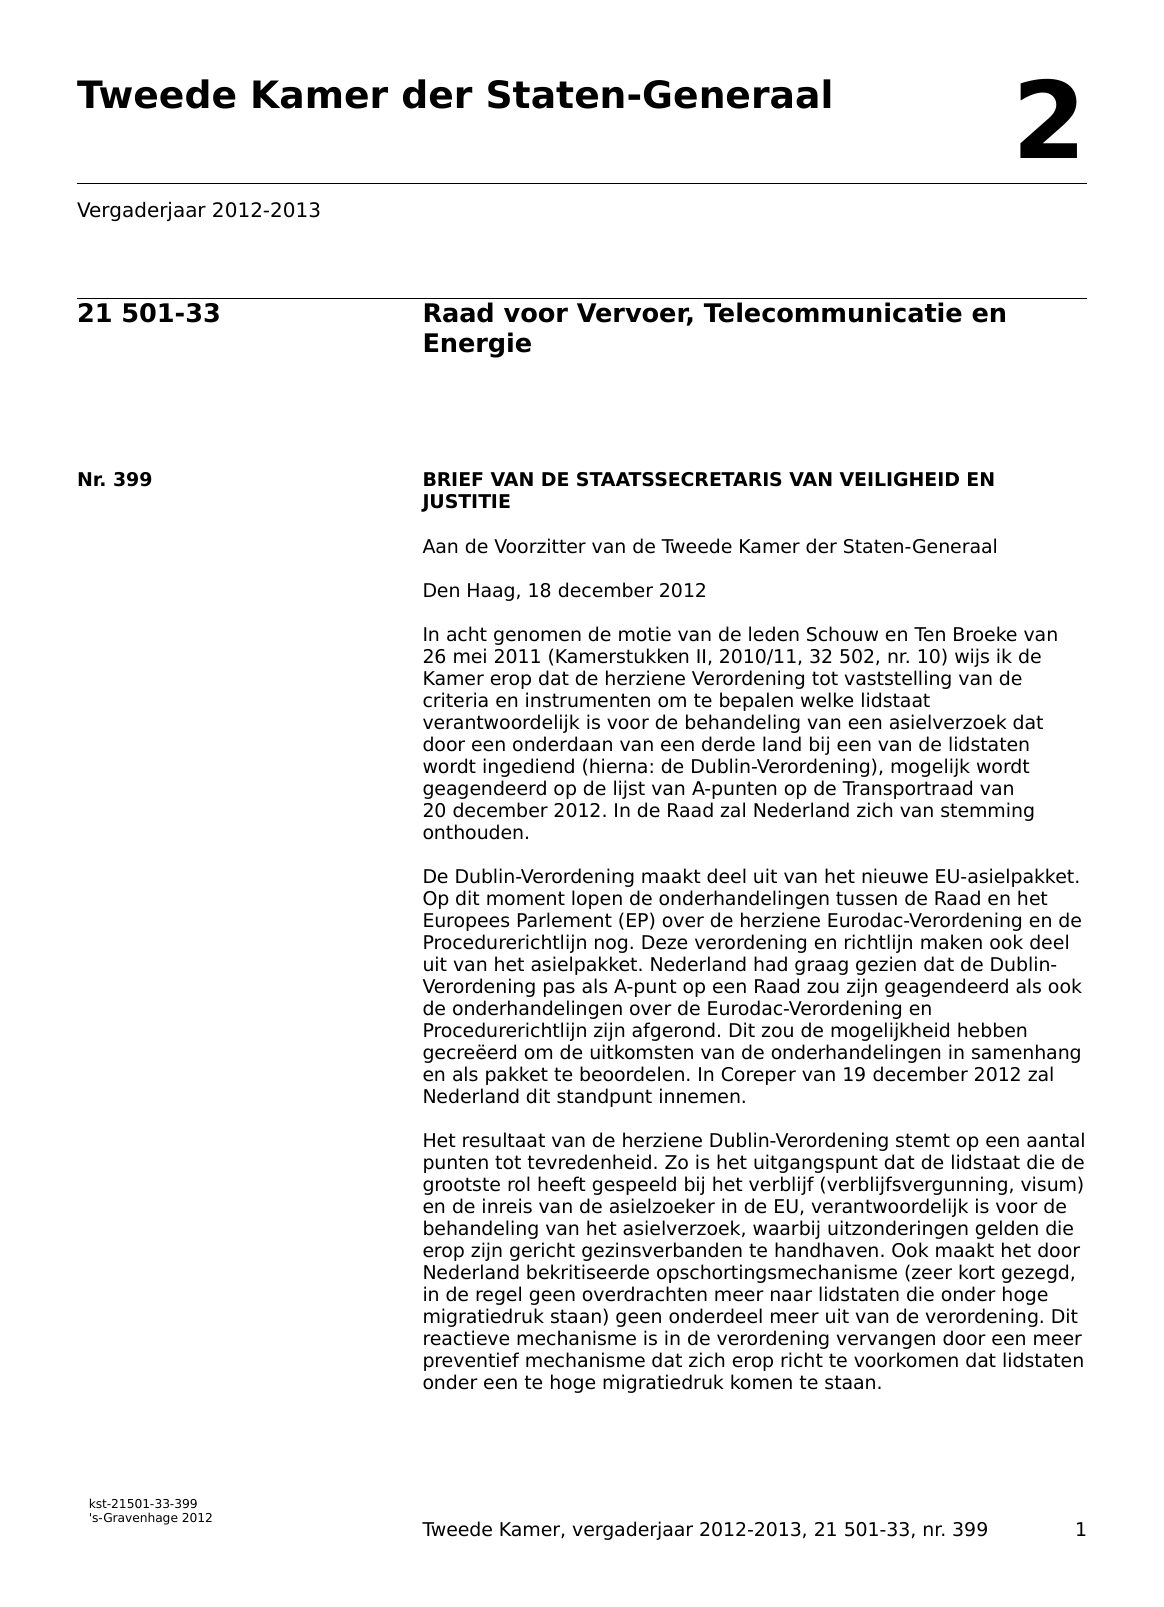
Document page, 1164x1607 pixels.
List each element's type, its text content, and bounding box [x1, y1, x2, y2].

subtitle 21 501-33 Raad voor Vervoer, Telecommunicatie en Energie [77, 299, 1087, 358]
text In acht genomen de motie van de leden Schouw en Ten Broeke van 26 mei 2011 (Kamerstukken II, 2010/11, 32 502, nr. 10) wijs ik de Kamer erop dat de herziene Verordening tot vaststelling van de criteria en instrumenten om te bepalen welke lidstaat verantwoordelijk is voor de behandeling van een asielverzoek dat door een onderdaan van een derde land bij een van de lidstaten wordt ingediend (hierna: de Dublin-Verordening), mogelijk wordt geagendeerd op de lijst van A-punten op de Transportraad van 20 december 2012. In de Raad zal Nederland zich van stemming onthouden. [422, 624, 1087, 844]
table_header Tweede Kamer der Staten-Generaal [77, 59, 886, 183]
text kst-21501-33-399 [88, 1497, 323, 1511]
text Aan de Voorzitter van de Tweede Kamer der Staten-Generaal [422, 536, 1087, 557]
text Den Haag, 18 december 2012 [422, 580, 1087, 602]
text De Dublin-Verordening maakt deel uit van het nieuwe EU-asielpakket. Op dit moment lopen de onderhandelingen tussen de Raad en het Europees Parlement (EP) over de herziene Eurodac-Verordening en de Procedurerichtlijn nog. Deze verordening en richtlijn maken ook deel uit van het asielpakket. Nederland had graag gezien dat de Dublin-Verordening pas als A-punt op een Raad zou zijn geagendeerd als ook de onderhandelingen over de Eurodac-Verordening en Procedurerichtlijn zijn afgerond. Dit zou de mogelijkheid hebben gecreëerd om de uitkomsten van de onderhandelingen in samenhang en als pakket te beoordelen. In Coreper van 19 december 2012 zal Nederland dit standpunt innemen. [422, 866, 1087, 1108]
text Het resultaat van de herziene Dublin-Verordening stemt op een aantal punten tot tevredenheid. Zo is het uitgangspunt dat de lidstaat die de grootste rol heeft gespeeld bij het verblijf (verblijfsvergunning, visum) en de inreis van de asielzoeker in de EU, verantwoordelijk is voor de behandeling van het asielverzoek, waarbij uitzonderingen gelden die erop zijn gericht gezinsverbanden te handhaven. Ook maakt het door Nederland bekritiseerde opschortingsmechanisme (zeer kort gezegd, in de regel geen overdrachten meer naar lidstaten die onder hoge migratiedruk staan) geen onderdeel meer uit van de verordening. Dit reactieve mechanisme is in de verordening vervangen door een meer preventief mechanisme dat zich erop richt te voorkomen dat lidstaten onder een te hoge migratiedruk komen te staan. [422, 1130, 1087, 1393]
table_header 2 [886, 59, 1087, 183]
text 's-Gravenhage 2012 [88, 1511, 323, 1525]
subtitle Nr. 399 BRIEF VAN DE STAATSSECRETARIS VAN VEILIGHEID EN JUSTITIE [77, 469, 1087, 513]
table_cell Vergaderjaar 2012-2013 [77, 184, 1087, 298]
